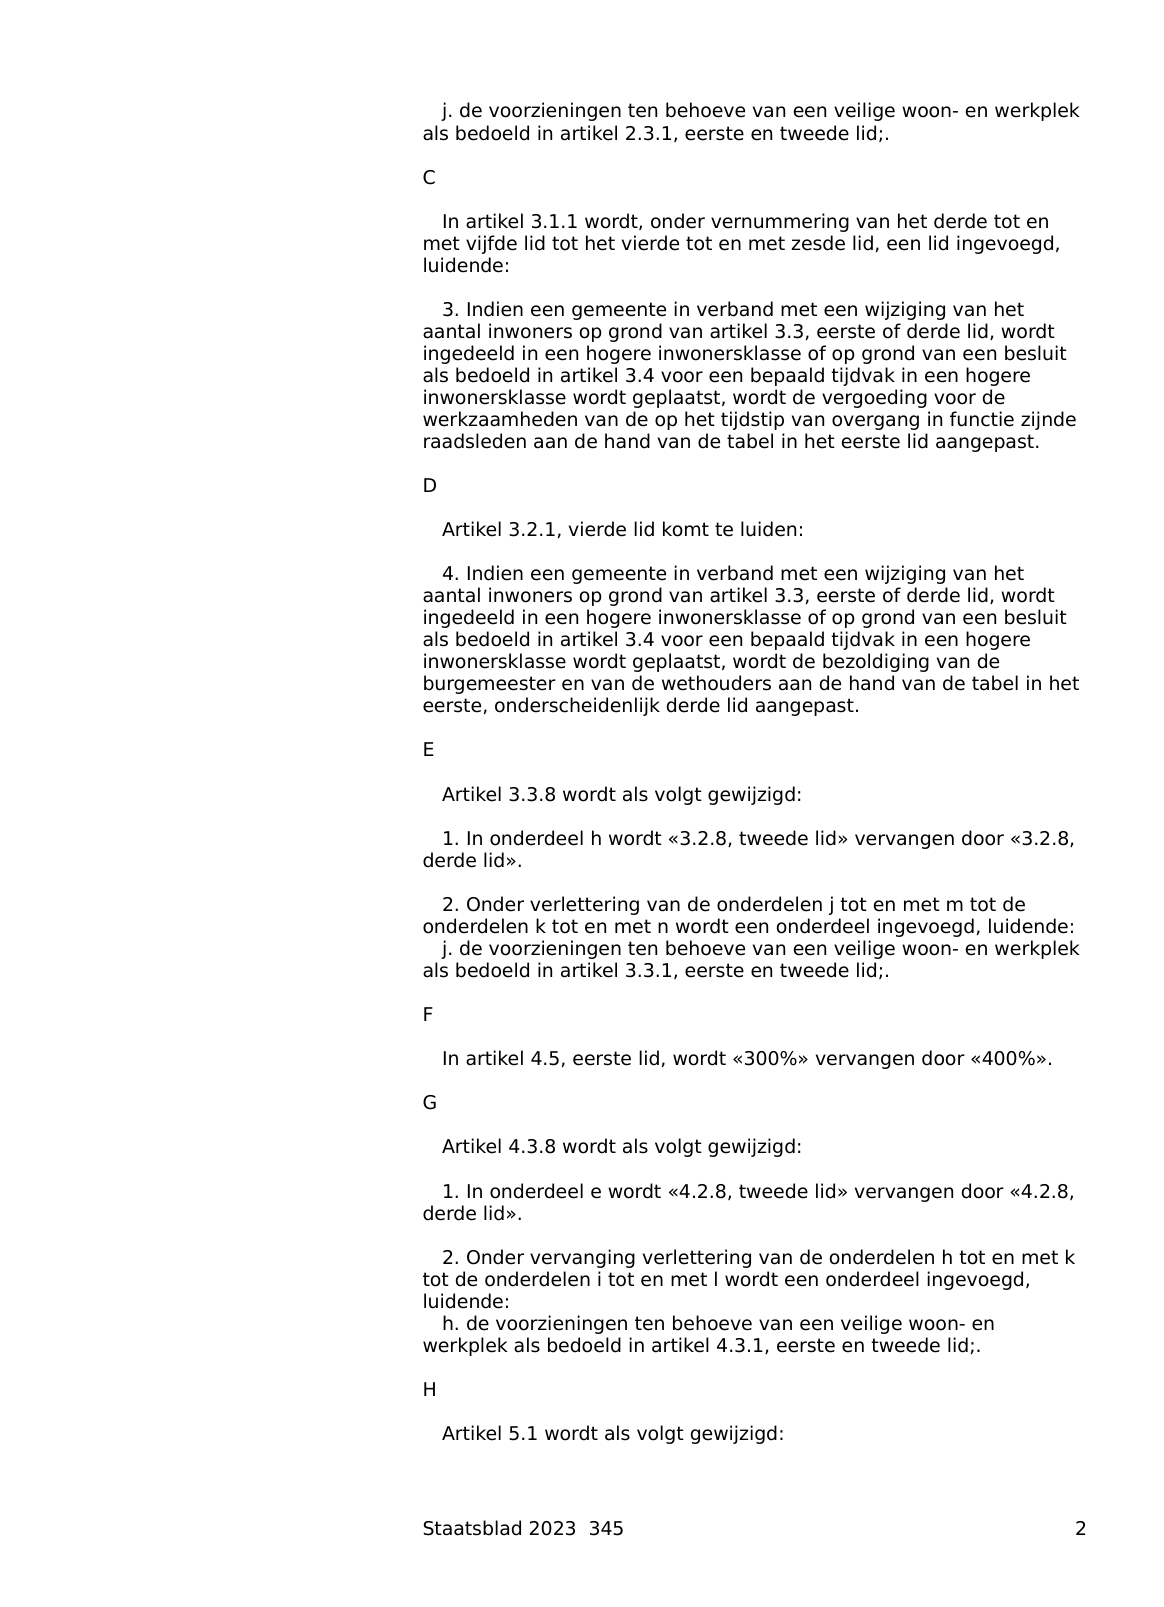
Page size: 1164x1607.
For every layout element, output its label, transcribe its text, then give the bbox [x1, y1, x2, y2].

text 3. Indien een gemeente in verband met een wijziging van het aantal inwoners op grond van artikel 3.3, eerste of derde lid, wordt ingedeeld in een hogere inwonersklasse of op grond van een besluit als bedoeld in artikel 3.4 voor een bepaald tijdvak in een hogere inwonersklasse wordt geplaatst, wordt de vergoeding voor de werkzaamheden van de op het tijdstip van overgang in functie zijnde raadsleden aan de hand van de tabel in het eerste lid aangepast. [422, 299, 1087, 453]
text In artikel 4.5, eerste lid, wordt «300%» vervangen door «400%». [422, 1048, 1087, 1070]
text C [422, 167, 1087, 188]
text Artikel 5.1 wordt als volgt gewijzigd: [422, 1423, 1087, 1445]
text F [422, 1004, 1087, 1026]
text h. de voorzieningen ten behoeve van een veilige woon- en werkplek als bedoeld in artikel 4.3.1, eerste en tweede lid;. [422, 1313, 1087, 1357]
text H [422, 1379, 1087, 1401]
text 2. Onder vervanging verlettering van de onderdelen h tot en met k tot de onderdelen i tot en met l wordt een onderdeel ingevoegd, luidende: [422, 1247, 1087, 1313]
text 1. In onderdeel h wordt «3.2.8, tweede lid» vervangen door «3.2.8, derde lid». [422, 828, 1087, 872]
text Artikel 3.2.1, vierde lid komt te luiden: [422, 519, 1087, 541]
text D [422, 475, 1087, 497]
text Artikel 3.3.8 wordt als volgt gewijzigd: [422, 783, 1087, 805]
text 4. Indien een gemeente in verband met een wijziging van het aantal inwoners op grond van artikel 3.3, eerste of derde lid, wordt ingedeeld in een hogere inwonersklasse of op grond van een besluit als bedoeld in artikel 3.4 voor een bepaald tijdvak in een hogere inwonersklasse wordt geplaatst, wordt de bezoldiging van de burgemeester en van de wethouders aan de hand van de tabel in het eerste, onderscheidenlijk derde lid aangepast. [422, 563, 1087, 717]
text G [422, 1092, 1087, 1114]
text In artikel 3.1.1 wordt, onder vernummering van het derde tot en met vijfde lid tot het vierde tot en met zesde lid, een lid ingevoegd, luidende: [422, 211, 1087, 277]
text j. de voorzieningen ten behoeve van een veilige woon- en werkplek als bedoeld in artikel 3.3.1, eerste en tweede lid;. [422, 938, 1087, 982]
text Artikel 4.3.8 wordt als volgt gewijzigd: [422, 1136, 1087, 1158]
text E [422, 739, 1087, 761]
text 2. Onder verlettering van de onderdelen j tot en met m tot de onderdelen k tot en met n wordt een onderdeel ingevoegd, luidende: [422, 894, 1087, 938]
text j. de voorzieningen ten behoeve van een veilige woon- en werkplek als bedoeld in artikel 2.3.1, eerste en tweede lid;. [422, 100, 1087, 144]
text 1. In onderdeel e wordt «4.2.8, tweede lid» vervangen door «4.2.8, derde lid». [422, 1181, 1087, 1224]
